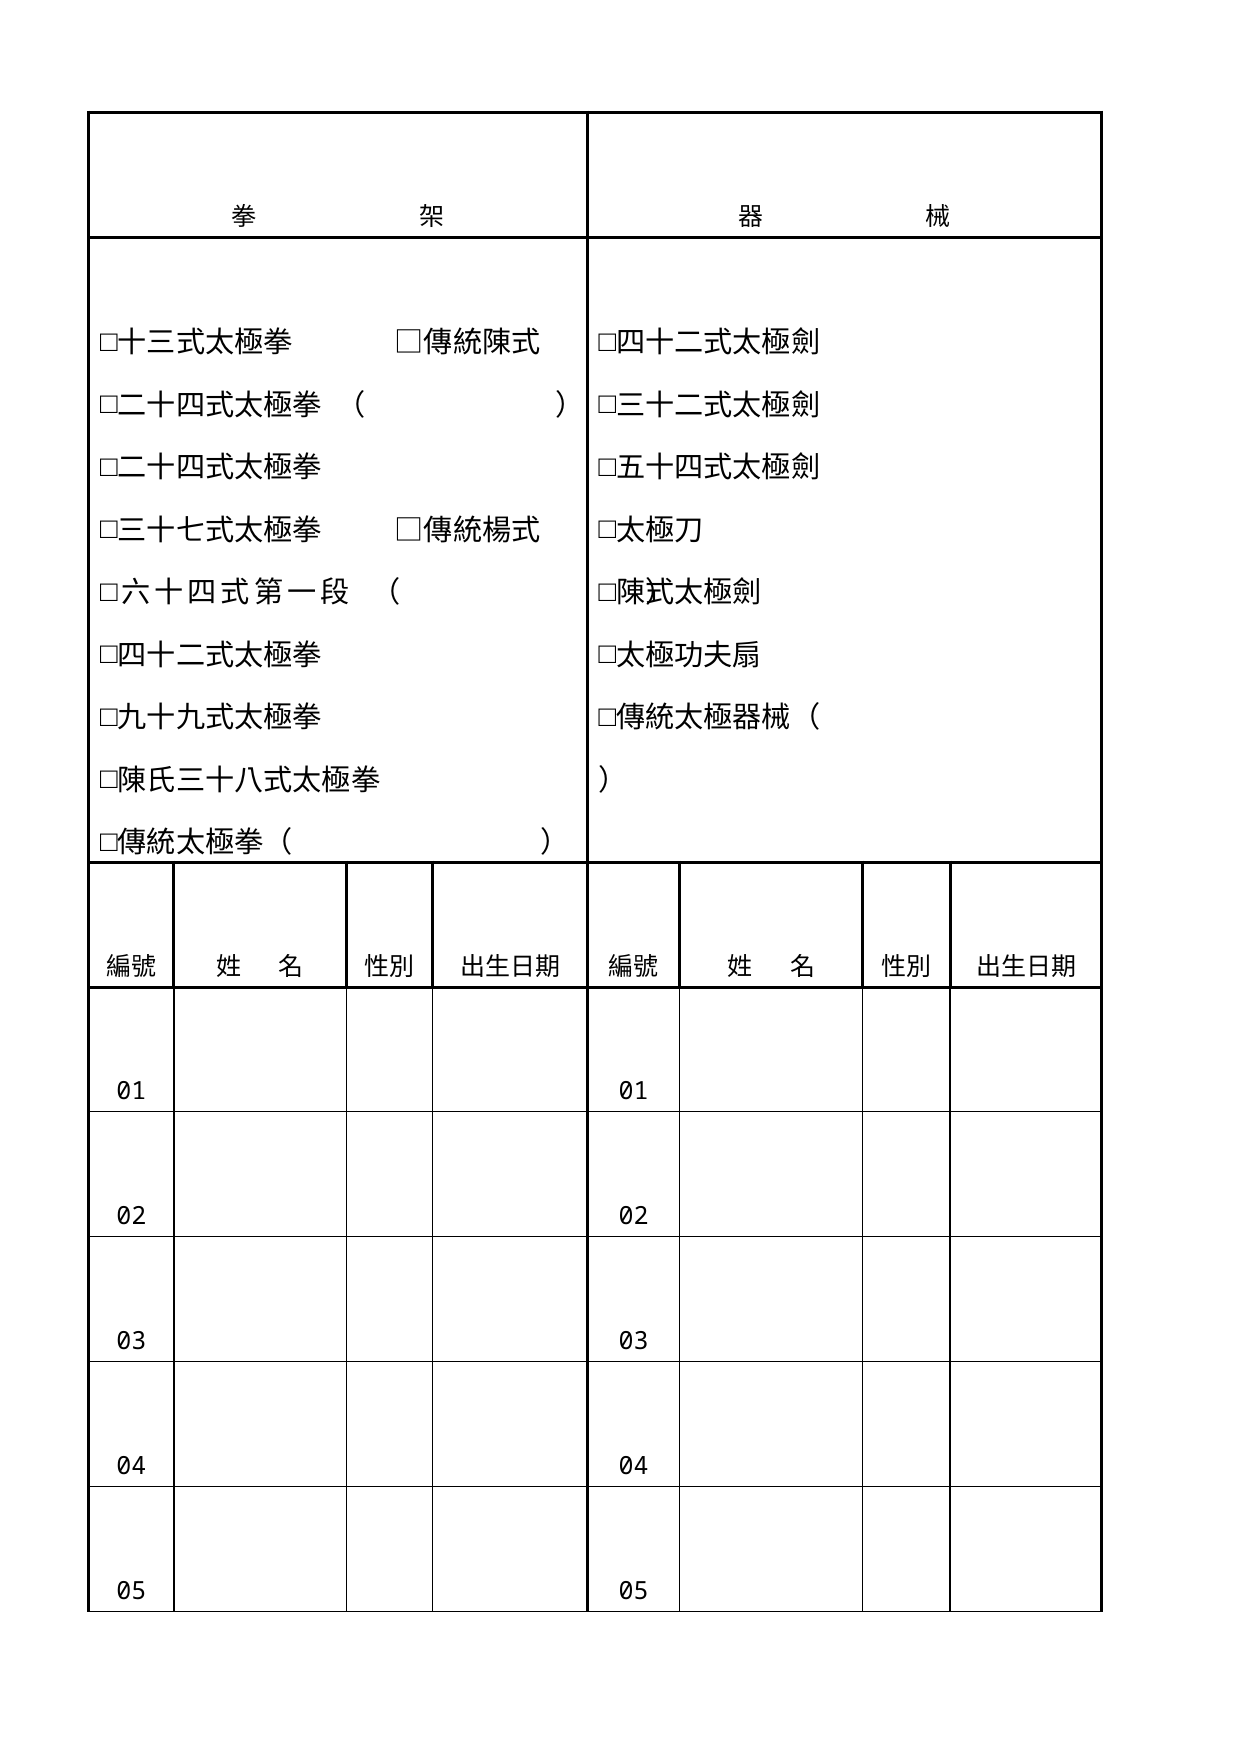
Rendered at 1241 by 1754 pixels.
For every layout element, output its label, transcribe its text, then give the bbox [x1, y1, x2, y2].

table_cell [863, 1487, 949, 1611]
table_cell 02 [589, 1112, 679, 1236]
table_cell 編號 [90, 864, 172, 986]
table_cell 出生日期 [952, 864, 1100, 986]
table_cell [433, 989, 586, 1111]
table_cell [347, 1112, 432, 1236]
table_cell [347, 1487, 432, 1611]
table_cell 05 [589, 1487, 679, 1611]
table_cell [951, 1362, 1100, 1486]
table_cell [680, 1237, 862, 1361]
table_cell □十三式太極拳 □傳統陳式 □二十四式太極拳 （ ） □二十四式太極拳 □三十七式太極拳 □傳統楊式 □六十四式第一段 （ ） □四十二式太極拳 □九十九式太極拳 □陳氏三十八式太極拳 □傳統太極拳（ ） [90, 239, 586, 861]
table_header 器 械 [589, 114, 1100, 236]
table_cell [680, 1487, 862, 1611]
table_cell 03 [589, 1237, 679, 1361]
table_cell 04 [90, 1362, 173, 1486]
table_cell □四十二式太極劍 □三十二式太極劍 □五十四式太極劍 □太極刀 □陳式太極劍 □太極功夫扇 □傳統太極器械（ ） [589, 239, 1100, 861]
table_cell [175, 1237, 346, 1361]
table_cell [433, 1362, 586, 1486]
table_cell [680, 1362, 862, 1486]
table_cell [175, 1487, 346, 1611]
table_cell [347, 1237, 432, 1361]
table_cell [863, 989, 949, 1111]
table_cell [347, 989, 432, 1111]
table_cell [951, 989, 1100, 1111]
table_cell [680, 1112, 862, 1236]
table_cell 05 [90, 1487, 173, 1611]
table_cell 出生日期 [434, 864, 586, 986]
table_cell [433, 1237, 586, 1361]
table_cell [863, 1362, 949, 1486]
table_cell [951, 1487, 1100, 1611]
table_cell [175, 989, 346, 1111]
table_cell 性別 [348, 864, 431, 986]
table_cell 編號 [589, 864, 678, 986]
table_cell 03 [90, 1237, 173, 1361]
table_cell [347, 1362, 432, 1486]
table_cell [951, 1112, 1100, 1236]
table_cell [863, 1237, 949, 1361]
table_cell [680, 989, 862, 1111]
table_cell 姓 名 [681, 864, 861, 986]
table_cell 02 [90, 1112, 173, 1236]
table_cell [863, 1112, 949, 1236]
table_cell 姓 名 [175, 864, 345, 986]
table_cell [433, 1112, 586, 1236]
table_header 拳 架 [90, 114, 586, 236]
table_cell 04 [589, 1362, 679, 1486]
table_cell [951, 1237, 1100, 1361]
table_cell 性別 [864, 864, 949, 986]
table_cell [433, 1487, 586, 1611]
table_cell 01 [90, 989, 173, 1111]
table_cell 01 [589, 989, 679, 1111]
table_cell [175, 1362, 346, 1486]
table_cell [175, 1112, 346, 1236]
